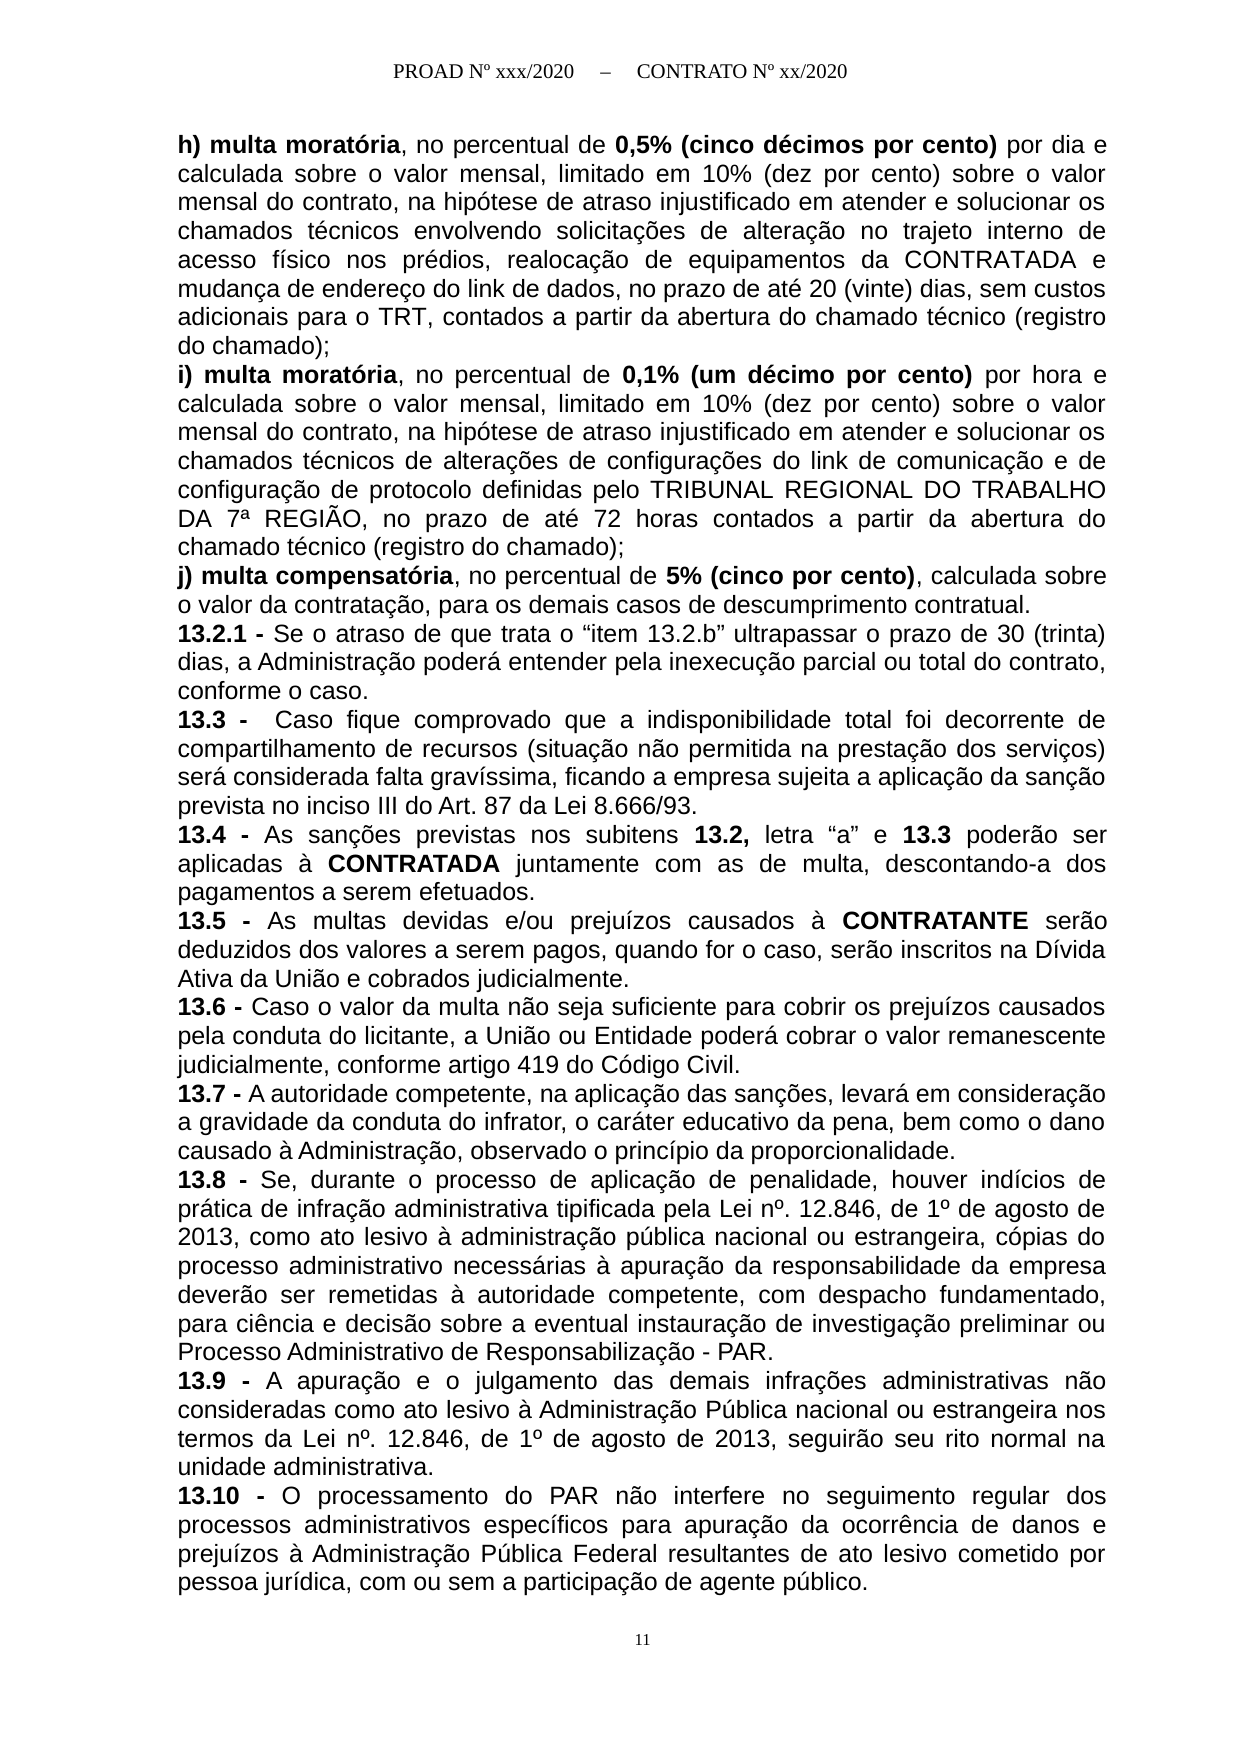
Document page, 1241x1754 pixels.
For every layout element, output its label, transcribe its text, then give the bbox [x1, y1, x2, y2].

text 13.8 - Se, durante o processo de aplicação de penalidade, houver indícios de prática de infração administrativa tipificada pela Lei nº. 12.846, de 1º de agosto de 2013, como ato lesivo à administração pública nacional ou estrangeira, cópias do processo administrativo necessárias à apuração da responsabilidade da empresa deverão ser remetidas à autoridade competente, com despacho fundamentado, para ciência e decisão sobre a eventual instauração de investigação preliminar ou Processo Administrativo de Responsabilização - PAR. [177, 1165, 1107, 1366]
text 13.4 - As sanções previstas nos subitens 13.2, letra “a” e 13.3 poderão ser aplicadas à CONTRATADA juntamente com as de multa, descontando-a dos pagamentos a serem efetuados. [177, 820, 1107, 906]
text 13.6 - Caso o valor da multa não seja suficiente para cobrir os prejuízos causados pela conduta do licitante, a União ou Entidade poderá cobrar o valor remanescente judicialmente, conforme artigo 419 do Código Civil. [177, 992, 1107, 1079]
text 13.3 - Caso fique comprovado que a indisponibilidade total foi decorrente de compartilhamento de recursos (situação não permitida na prestação dos serviços) será considerada falta gravíssima, ficando a empresa sujeita a aplicação da sanção prevista no inciso III do Art. 87 da Lei 8.666/93. [177, 705, 1107, 820]
text h) multa moratória, no percentual de 0,5% (cinco décimos por cento) por dia e calculada sobre o valor mensal, limitado em 10% (dez por cento) sobre o valor mensal do contrato, na hipótese de atraso injustificado em atender e solucionar os chamados técnicos envolvendo solicitações de alteração no trajeto interno de acesso físico nos prédios, realocação de equipamentos da CONTRATADA e mudança de endereço do link de dados, no prazo de até 20 (vinte) dias, sem custos adicionais para o TRT, contados a partir da abertura do chamado técnico (registro do chamado); [177, 130, 1107, 360]
text 13.10 - O processamento do PAR não interfere no seguimento regular dos processos administrativos específicos para apuração da ocorrência de danos e prejuízos à Administração Pública Federal resultantes de ato lesivo cometido por pessoa jurídica, com ou sem a participação de agente público. [177, 1481, 1107, 1596]
text i) multa moratória, no percentual de 0,1% (um décimo por cento) por hora e calculada sobre o valor mensal, limitado em 10% (dez por cento) sobre o valor mensal do contrato, na hipótese de atraso injustificado em atender e solucionar os chamados técnicos de alterações de configurações do link de comunicação e de configuração de protocolo definidas pelo TRIBUNAL REGIONAL DO TRABALHO DA 7ª REGIÃO, no prazo de até 72 horas contados a partir da abertura do chamado técnico (registro do chamado); [177, 360, 1107, 561]
text j) multa compensatória, no percentual de 5% (cinco por cento), calculada sobre o valor da contratação, para os demais casos de descumprimento contratual. [177, 561, 1107, 619]
text 13.9 - A apuração e o julgamento das demais infrações administrativas não consideradas como ato lesivo à Administração Pública nacional ou estrangeira nos termos da Lei nº. 12.846, de 1º de agosto de 2013, seguirão seu rito normal na unidade administrativa. [177, 1366, 1107, 1481]
text 13.7 - A autoridade competente, na aplicação das sanções, levará em consideração a gravidade da conduta do infrator, o caráter educativo da pena, bem como o dano causado à Administração, observado o princípio da proporcionalidade. [177, 1079, 1107, 1165]
text 13.5 - As multas devidas e/ou prejuízos causados à CONTRATANTE serão deduzidos dos valores a serem pagos, quando for o caso, serão inscritos na Dívida Ativa da União e cobrados judicialmente. [177, 906, 1107, 992]
text 13.2.1 - Se o atraso de que trata o “item 13.2.b” ultrapassar o prazo de 30 (trinta) dias, a Administração poderá entender pela inexecução parcial ou total do contrato, conforme o caso. [177, 619, 1107, 705]
